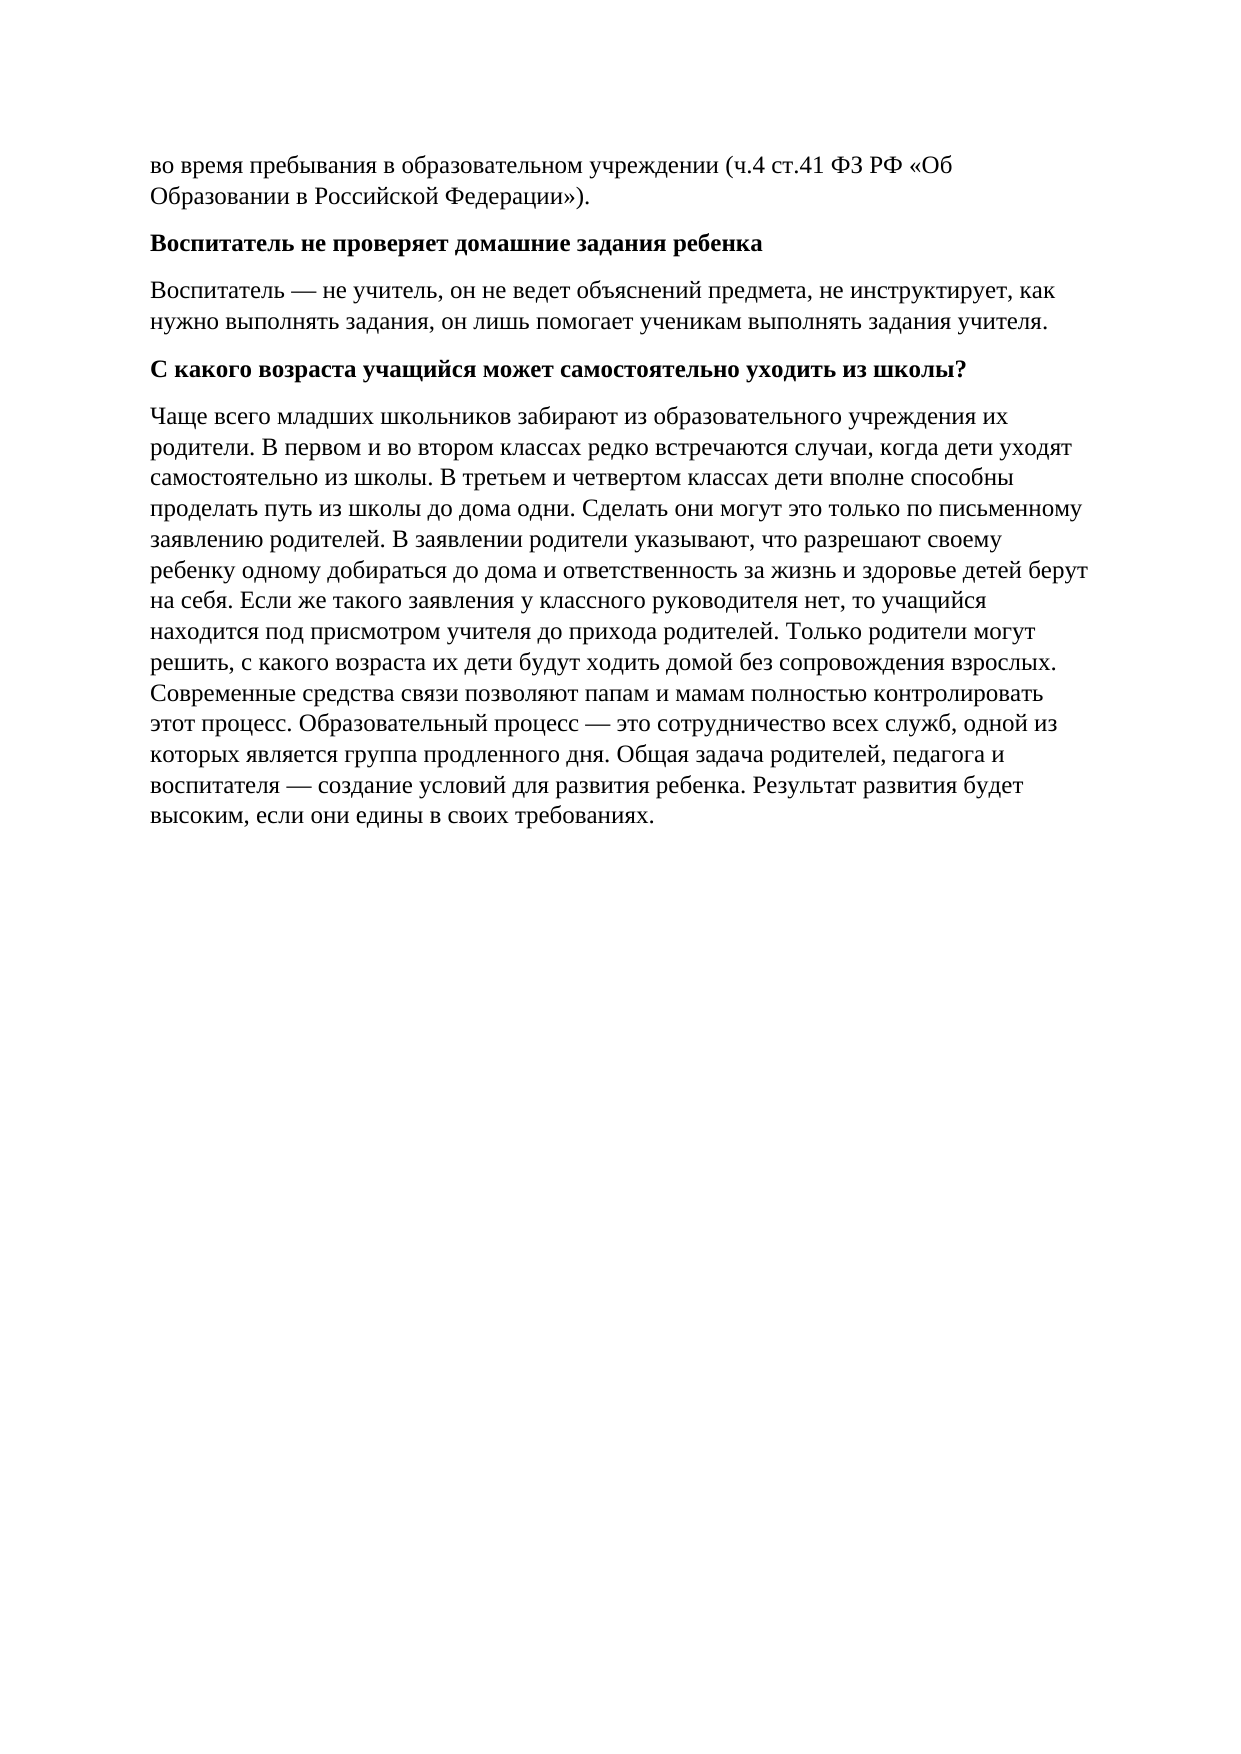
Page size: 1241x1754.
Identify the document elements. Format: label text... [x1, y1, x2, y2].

text Воспитатель не проверяет домашние задания ребенка [150, 228, 1090, 257]
text С какого возраста учащийся может самостоятельно уходить из школы? [150, 354, 1090, 382]
text во время пребывания в образовательном учреждении (ч.4 ст.41 ФЗ РФ «Об Образовании в Российской Федерации»). [150, 150, 1090, 209]
text Воспитатель — не учитель, он не ведет объяснений предмета, не инструктирует, как нужно выполнять задания, он лишь помогает ученикам выполнять задания учителя. [150, 276, 1090, 335]
text Чаще всего младших школьников забирают из образовательного учреждения их родители. В первом и во втором классах редко встречаются случаи, когда дети уходят самостоятельно из школы. В третьем и четвертом классах дети вполне способны проделать путь из школы до дома одни. Сделать они могут это только по письменному заявлению родителей. В заявлении родители указывают, что разрешают своему ребенку одному добираться до дома и ответственность за жизнь и здоровье детей берут на себя. Если же такого заявления у классного руководителя нет, то учащийся находится под присмотром учителя до прихода родителей. Только родители могут решить, с какого возраста их дети будут ходить домой без сопровождения взрослых. Современные средства связи позволяют папам и мамам полностью контролировать этот процесс. Образовательный процесс — это сотрудничество всех служб, одной из которых является группа продленного дня. Общая задача родителей, педагога и воспитателя — создание условий для развития ребенка. Результат развития будет высоким, если они едины в своих требованиях. [150, 401, 1090, 829]
